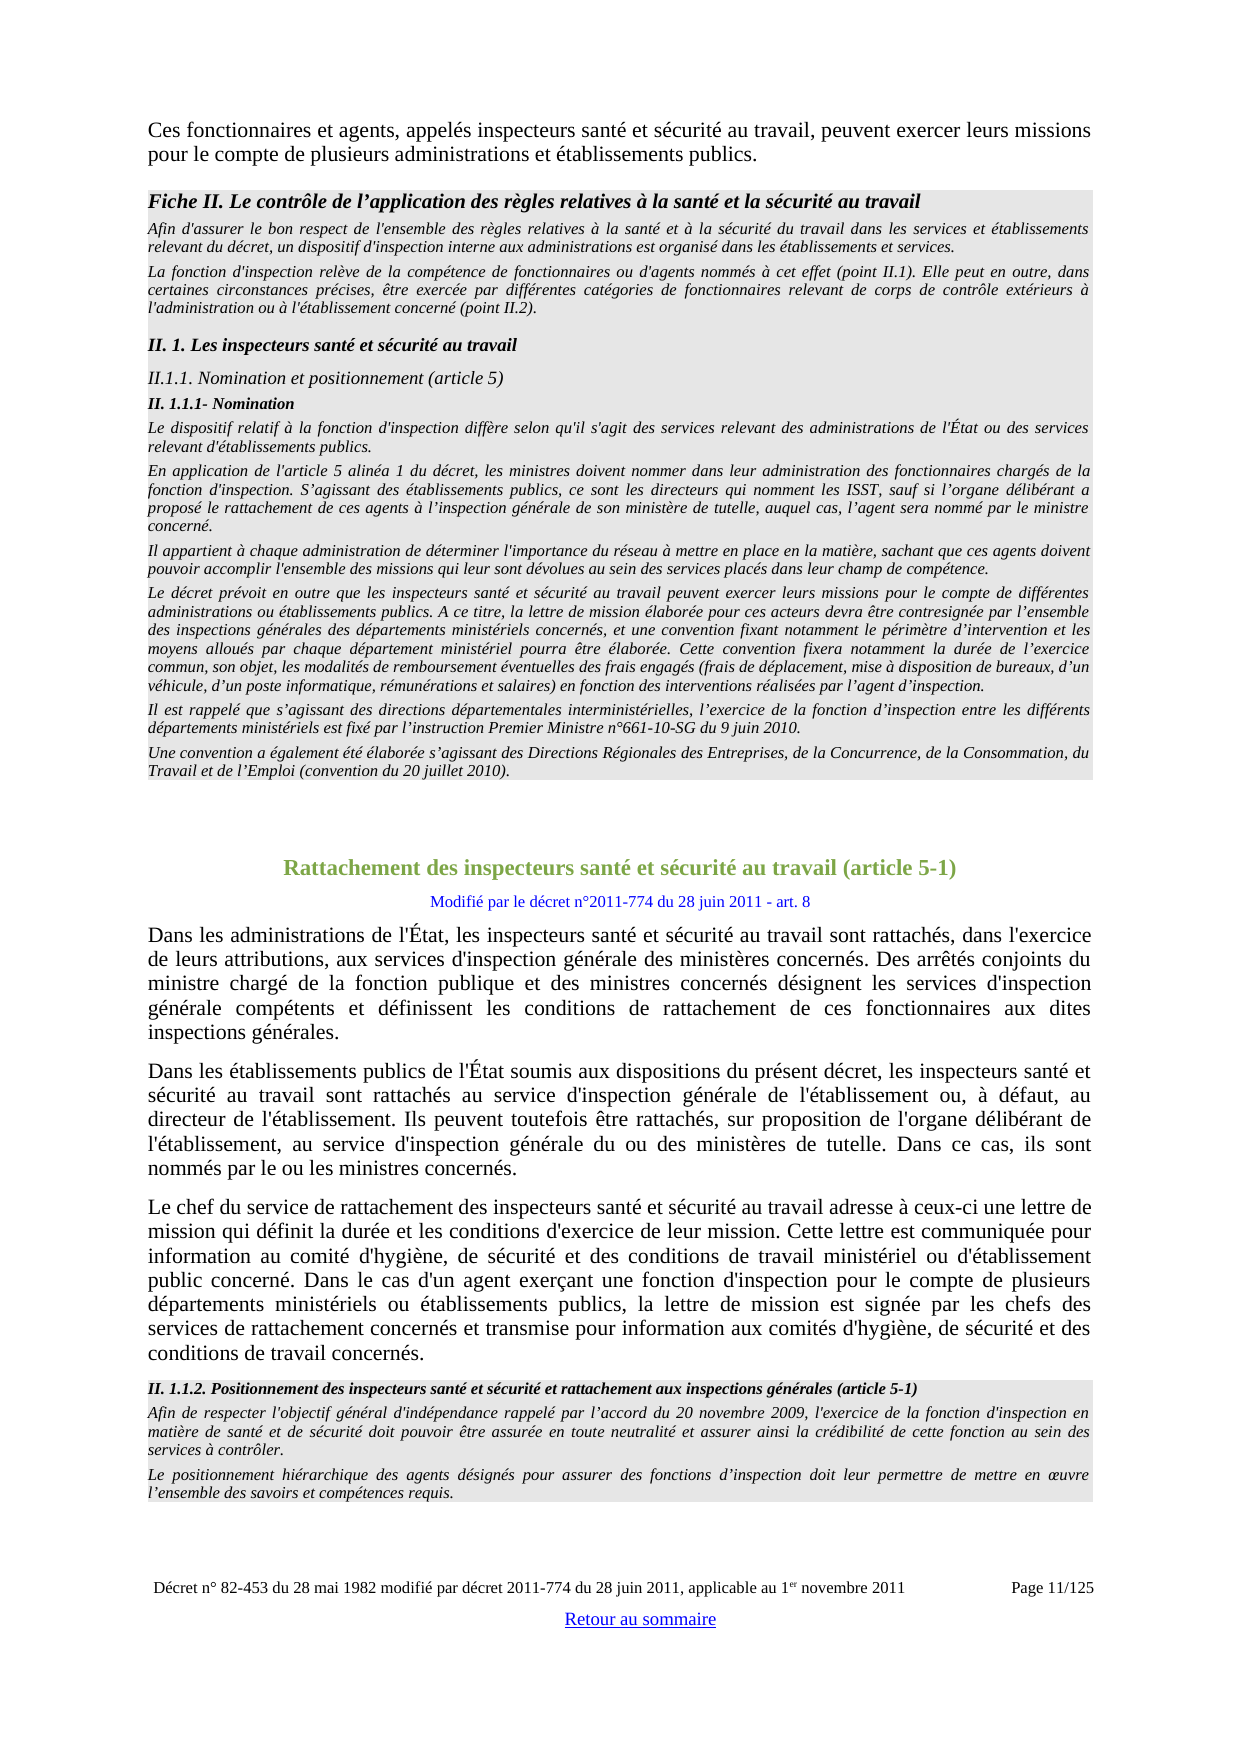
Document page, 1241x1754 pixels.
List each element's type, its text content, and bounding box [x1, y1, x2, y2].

text Le positionnement hiérarchique des agents désignés pour assurer des fonctions d’inspection doit leur permettre de mettre en œuvre l’ensemble des savoirs et compétences requis. [148, 1465, 1093, 1502]
text Le chef du service de rattachement des inspecteurs santé et sécurité au travail adresse à ceux-ci une lettre de mission qui définit la durée et les conditions d'exercice de leur mission. Cette lettre est communiquée pour information au comité d'hygiène, de sécurité et des conditions de travail ministériel ou d'établissement public concerné. Dans le cas d'un agent exerçant une fonction d'inspection pour le compte de plusieurs départements ministériels ou établissements publics, la lettre de mission est signée par les chefs des services de rattachement concernés et transmise pour information aux comités d'hygiène, de sécurité et des conditions de travail concernés. [148, 1195, 1093, 1365]
text En application de l'article 5 alinéa 1 du décret, les ministres doivent nommer dans leur administration des fonctionnaires chargés de la fonction d'inspection. S’agissant des établissements publics, ce sont les directeurs qui nomment les ISST, sauf si l’organe délibérant a proposé le rattachement de ces agents à l’inspection générale de son ministère de tutelle, auquel cas, l’agent sera nommé par le ministre concerné. [148, 462, 1093, 535]
text II.1.1. Nomination et positionnement (article 5) [148, 368, 1093, 388]
text Ces fonctionnaires et agents, appelés inspecteurs santé et sécurité au travail, peuvent exercer leurs missions pour le compte de plusieurs administrations et établissements publics. [148, 118, 1093, 167]
text II. 1.1.1- Nomination [148, 394, 1093, 413]
text La fonction d'inspection relève de la compétence de fonctionnaires ou d'agents nommés à cet effet (point II.1). Elle peut en outre, dans certaines circonstances précises, être exercée par différentes catégories de fonctionnaires relevant de corps de contrôle extérieurs à l'administration ou à l'établissement concerné (point II.2). [148, 262, 1093, 317]
text II. 1. Les inspecteurs santé et sécurité au travail [148, 335, 1093, 356]
text Une convention a également été élaborée s’agissant des Directions Régionales des Entreprises, de la Concurrence, de la Consommation, du Travail et de l’Emploi (convention du 20 juillet 2010). [148, 743, 1093, 780]
text Il est rappelé que s’agissant des directions départementales interministérielles, l’exercice de la fonction d’inspection entre les différents départements ministériels est fixé par l’instruction Premier Ministre n°661-10-SG du 9 juin 2010. [148, 701, 1093, 737]
text Afin de respecter l'objectif général d'indépendance rappelé par l’accord du 20 novembre 2009, l'exercice de la fonction d'inspection en matière de santé et de sécurité doit pouvoir être assurée en toute neutralité et assurer ainsi la crédibilité de cette fonction au sein des services à contrôler. [148, 1404, 1093, 1459]
text Afin d'assurer le bon respect de l'ensemble des règles relatives à la santé et à la sécurité du travail dans les services et établissements relevant du décret, un dispositif d'inspection interne aux administrations est organisé dans les établissements et services. [148, 219, 1093, 256]
text Fiche II. Le contrôle de l’application des règles relatives à la santé et la sécurité au travail [148, 190, 1093, 213]
text Dans les établissements publics de l'État soumis aux dispositions du présent décret, les inspecteurs santé et sécurité au travail sont rattachés au service d'inspection générale de l'établissement ou, à défaut, au directeur de l'établissement. Ils peuvent toutefois être rattachés, sur proposition de l'organe délibérant de l'établissement, au service d'inspection générale du ou des ministères de tutelle. Dans ce cas, ils sont nommés par le ou les ministres concernés. [148, 1059, 1093, 1180]
text Le décret prévoit en outre que les inspecteurs santé et sécurité au travail peuvent exercer leurs missions pour le compte de différentes administrations ou établissements publics. A ce titre, la lettre de mission élaborée pour ces acteurs devra être contresignée par l’ensemble des inspections générales des départements ministériels concernés, et une convention fixant notamment le périmètre d’intervention et les moyens alloués par chaque département ministériel pourra être élaborée. Cette convention fixera notamment la durée de l’exercice commun, son objet, les modalités de remboursement éventuelles des frais engagés (frais de déplacement, mise à disposition de bureaux, d’un véhicule, d’un poste informatique, rémunérations et salaires) en fonction des interventions réalisées par l’agent d’inspection. [148, 584, 1093, 695]
subtitle Rattachement des inspecteurs santé et sécurité au travail (article 5-1) [148, 855, 1093, 881]
text II. 1.1.2. Positionnement des inspecteurs santé et sécurité et rattachement aux inspections générales (article 5-1) [148, 1380, 1093, 1398]
text Le dispositif relatif à la fonction d'inspection diffère selon qu'il s'agit des services relevant des administrations de l'État ou des services relevant d'établissements publics. [148, 419, 1093, 456]
text Dans les administrations de l'État, les inspecteurs santé et sécurité au travail sont rattachés, dans l'exercice de leurs attributions, aux services d'inspection générale des ministères concernés. Des arrêtés conjoints du ministre chargé de la fonction publique et des ministres concernés désignent les services d'inspection générale compétents et définissent les conditions de rattachement de ces fonctionnaires aux dites inspections générales. [148, 923, 1093, 1044]
text Il appartient à chaque administration de déterminer l'importance du réseau à mettre en place en la matière, sachant que ces agents doivent pouvoir accomplir l'ensemble des missions qui leur sont dévolues au sein des services placés dans leur champ de compétence. [148, 541, 1093, 578]
text Modifié par le décret n°2011-774 du 28 juin 2011 - art. 8 [148, 892, 1093, 911]
